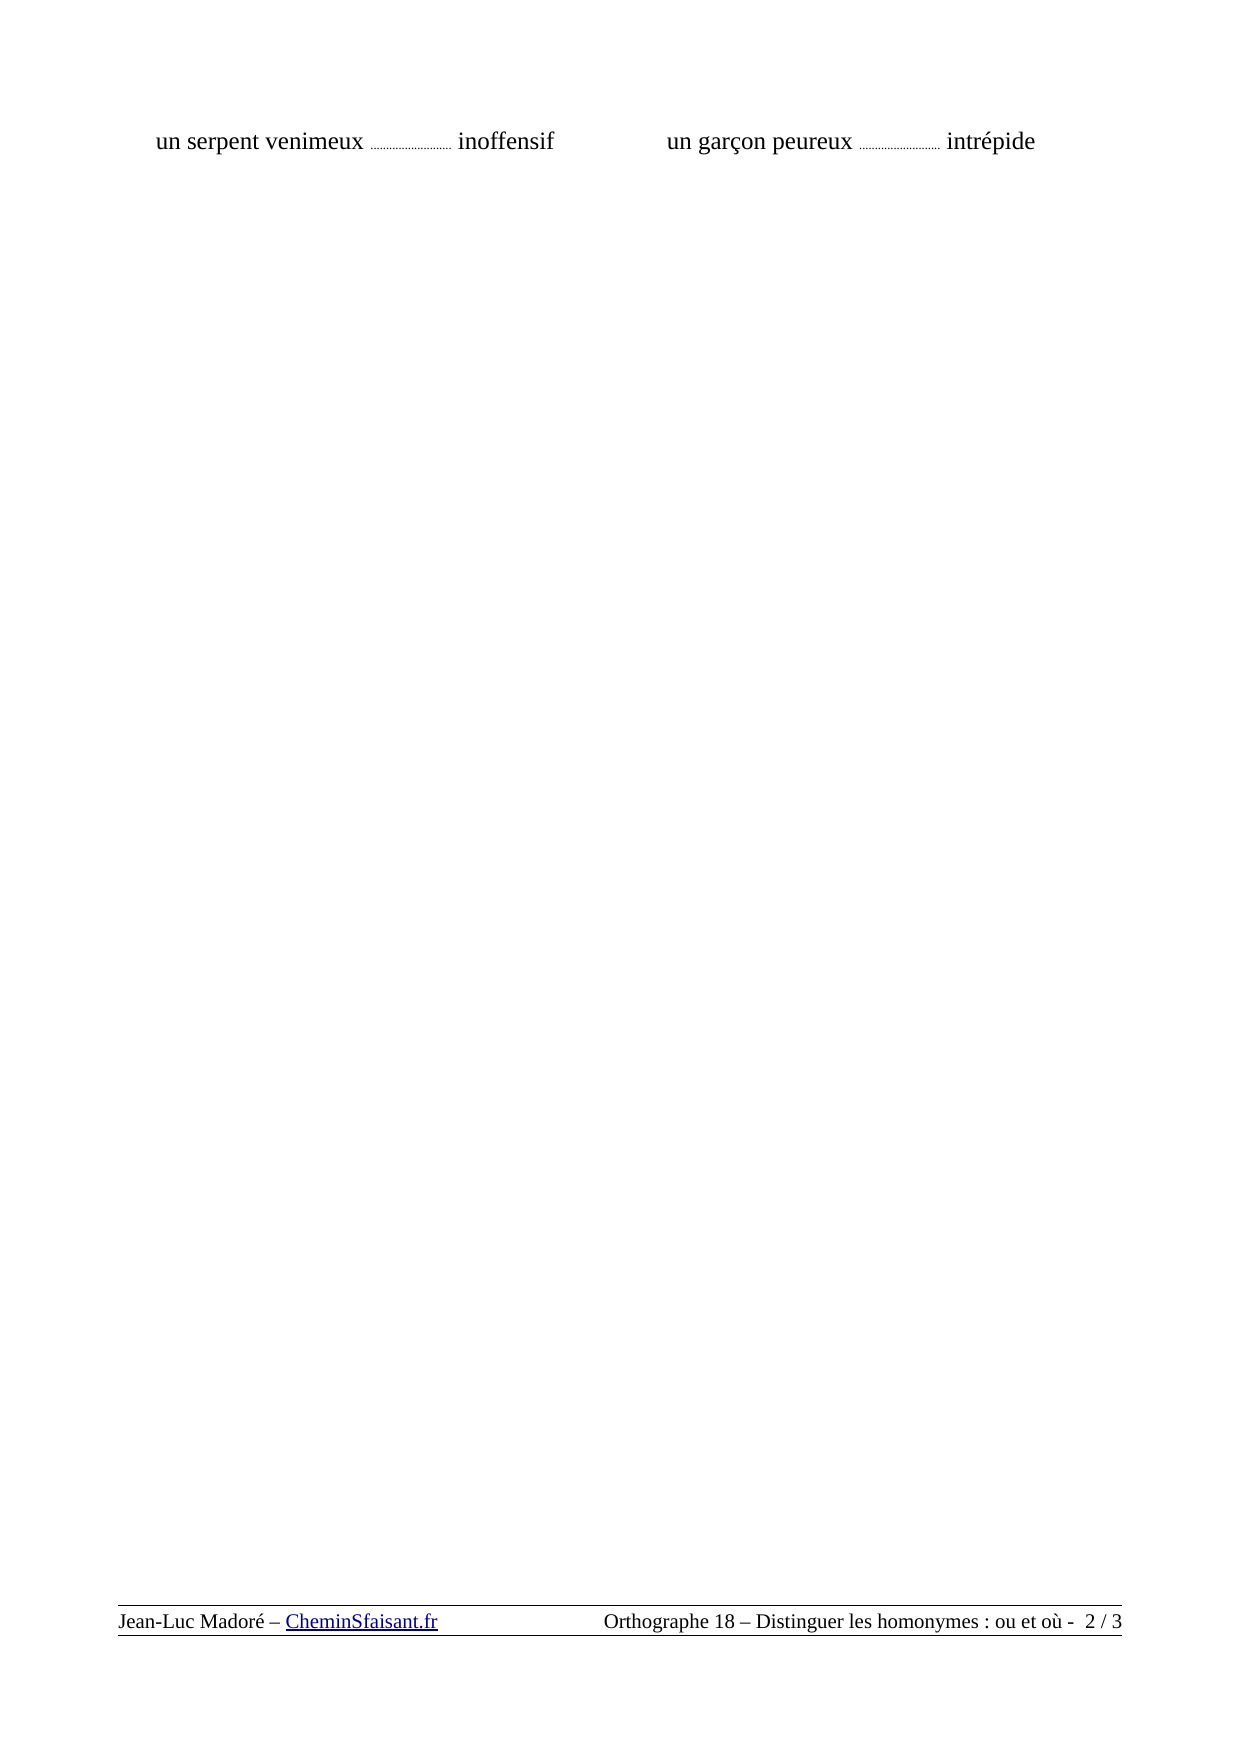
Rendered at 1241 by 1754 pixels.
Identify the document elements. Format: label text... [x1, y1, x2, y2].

text un serpent venimeux .......................... inoffensif un garçon peureux .......................... intrépide [156, 118, 1119, 157]
